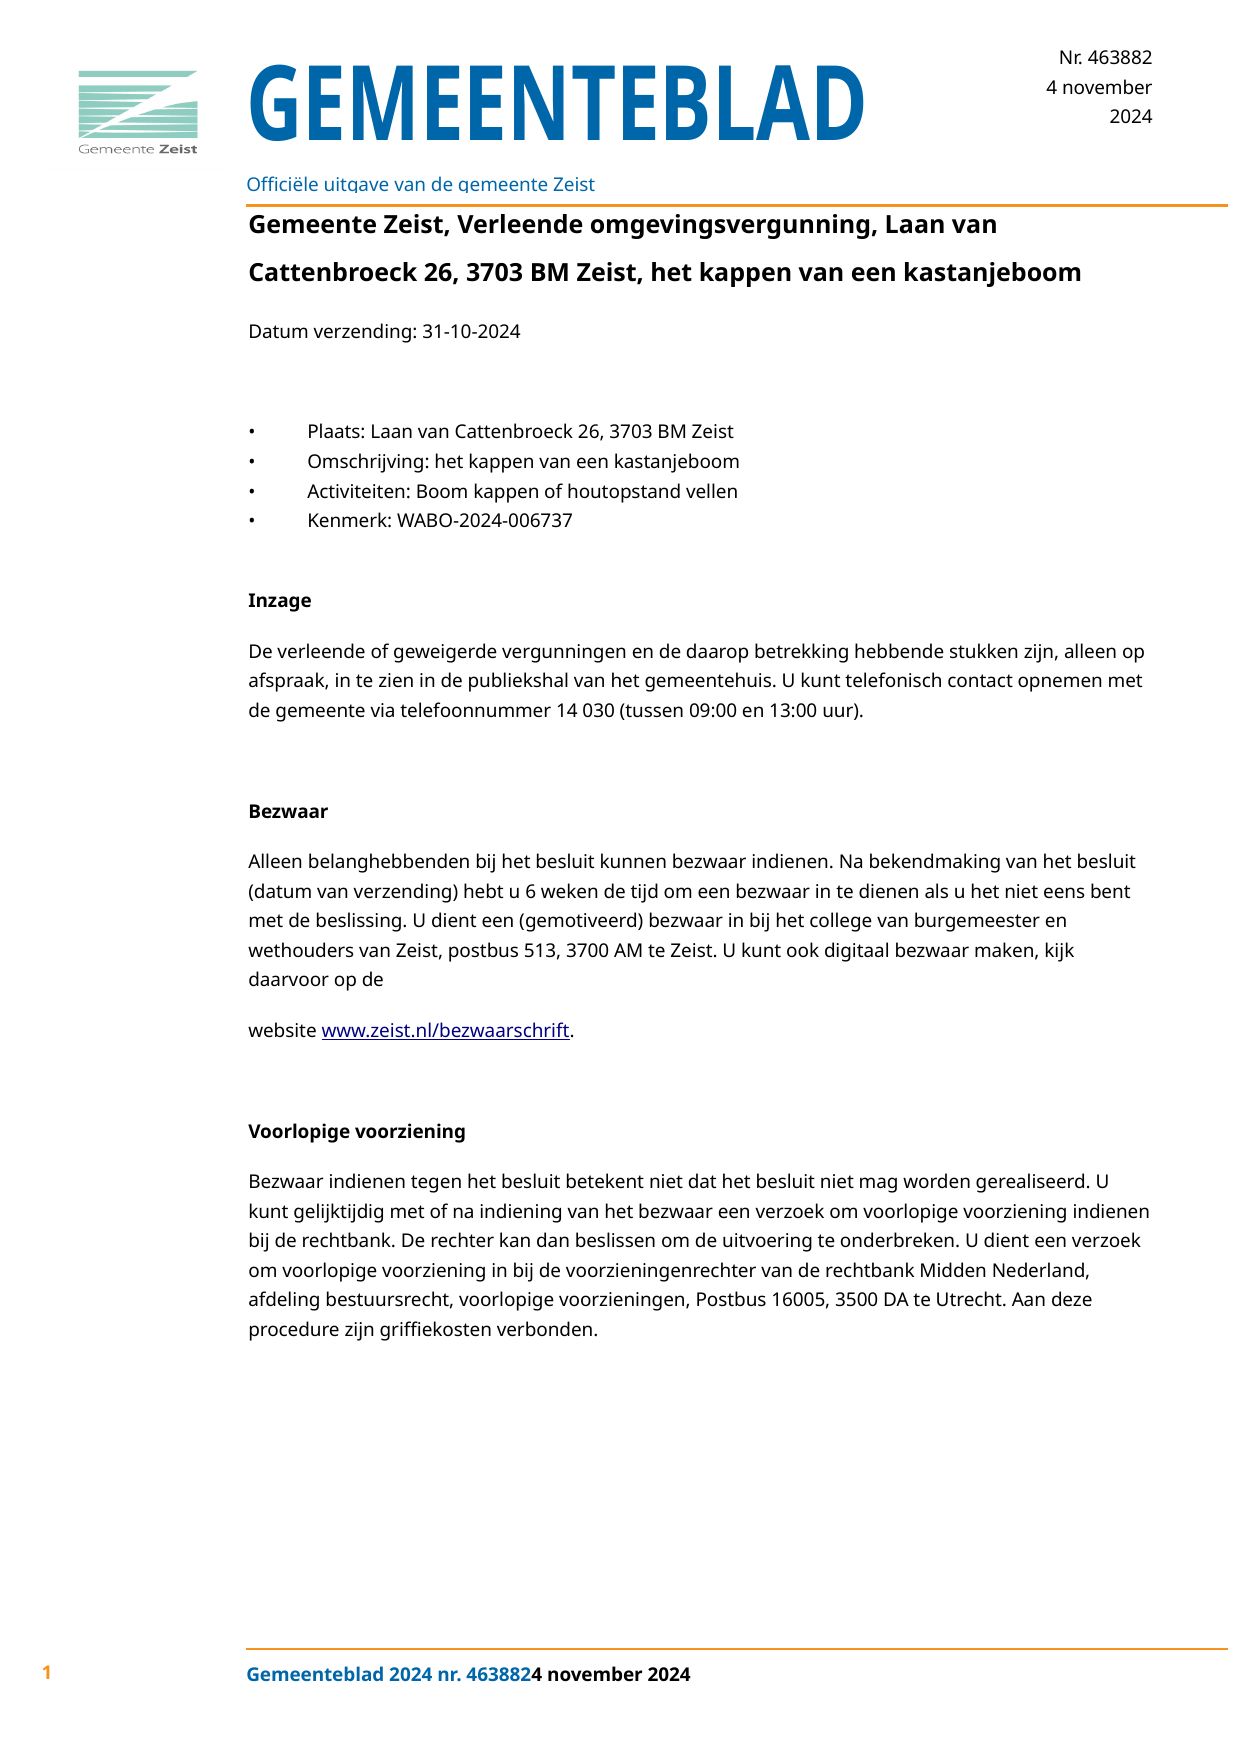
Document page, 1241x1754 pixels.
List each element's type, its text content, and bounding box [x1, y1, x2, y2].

list Activiteiten: Boom kappen of houtopstand vellen [248, 478, 1152, 504]
list Omschrijving: het kappen van een kastanjeboom [248, 448, 1152, 474]
text De verleende of geweigerde vergunningen en de daarop betrekking hebbende stukken zijn, alleen op afspraak, in te zien in de publiekshal van het gemeentehuis. U kunt telefonisch contact opnemen met de gemeente via telefoonnummer 14 030 (tussen 09:00 en 13:00 uur). [248, 638, 1152, 723]
text website www.zeist.nl/bezwaarschrift. [248, 1017, 1152, 1043]
text Bezwaar [248, 798, 1152, 824]
list Plaats: Laan van Cattenbroeck 26, 3703 BM Zeist [248, 419, 1152, 444]
text Inzage [248, 587, 1152, 613]
text Alleen belanghebbenden bij het besluit kunnen bezwaar indienen. Na bekendmaking van het besluit (datum van verzending) hebt u 6 weken de tijd om een bezwaar in te dienen als u het niet eens bent met de beslissing. U dient een (gemotiveerd) bezwaar in bij het college van burgemeester en wethouders van Zeist, postbus 513, 3700 AM te Zeist. U kunt ook digitaal bezwaar maken, kijk daarvoor op de [248, 848, 1152, 992]
picture [41, 47, 231, 172]
text Voorlopige voorziening [248, 1118, 1152, 1144]
text Gemeente Zeist, Verleende omgevingsvergunning, Laan van Cattenbroeck 26, 3703 BM Zeist, het kappen van een kastanjeboom [248, 207, 1152, 288]
text Bezwaar indienen tegen het besluit betekent niet dat het besluit niet mag worden gerealiseerd. U kunt gelijktijdig met of na indiening van het bezwaar een verzoek om voorlopige voorziening indienen bij de rechtbank. De rechter kan dan beslissen om de uitvoering te onderbreken. U dient een verzoek om voorlopige voorziening in bij de voorzieningenrechter van de rechtbank Midden Nederland, afdeling bestuursrecht, voorlopige voorzieningen, Postbus 16005, 3500 DA te Utrecht. Aan deze procedure zijn griffiekosten verbonden. [248, 1168, 1152, 1342]
list Kenmerk: WABO-2024-006737 [248, 507, 1152, 533]
text Datum verzending: 31-10-2024 [248, 318, 1152, 344]
